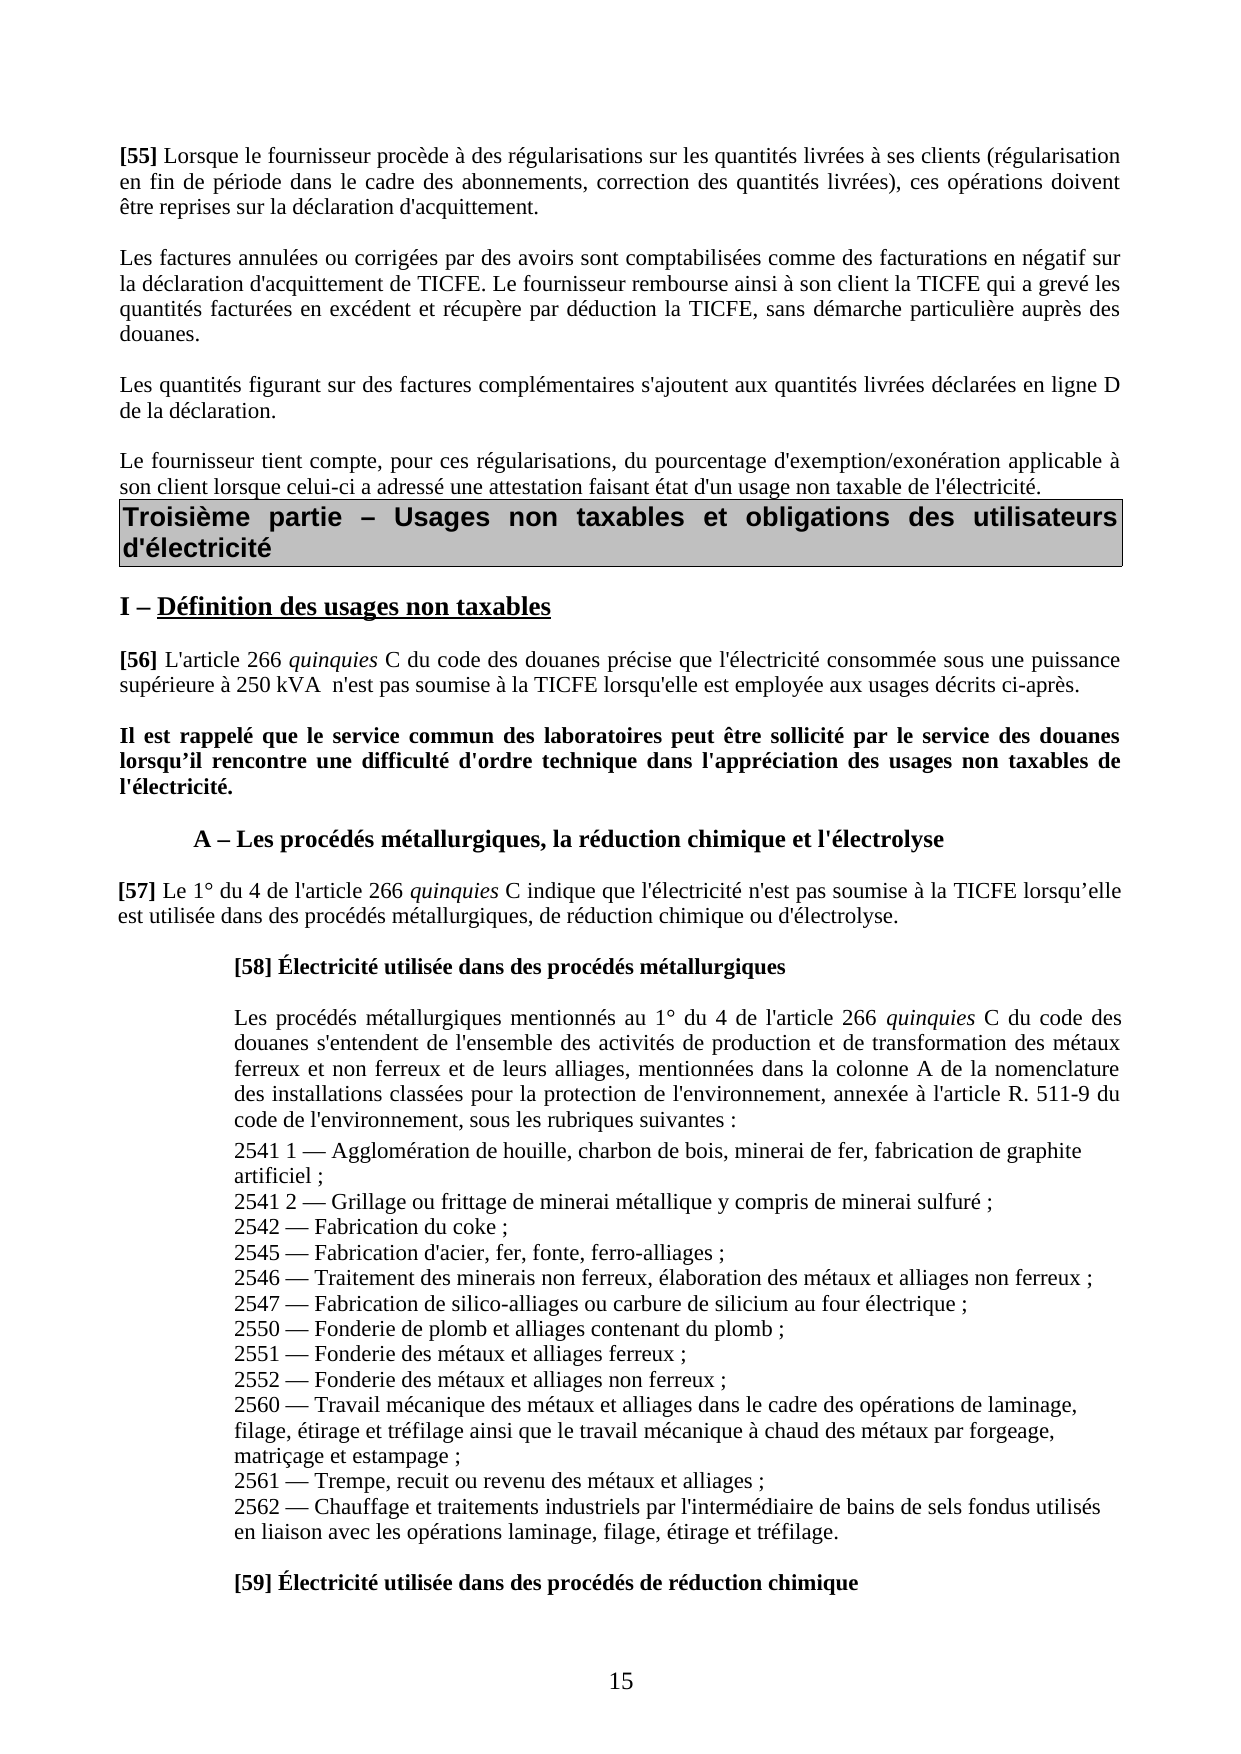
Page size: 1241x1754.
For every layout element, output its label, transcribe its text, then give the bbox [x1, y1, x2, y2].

text Les quantités figurant sur des factures complémentaires s'ajoutent aux quantités livrées déclarées en ligne D de la déclaration. [119, 372, 1122, 423]
text Troisième partie – Usages non taxables et obligations des utilisateurs d'électricité [120, 500, 1122, 566]
text [57] Le 1° du 4 de l'article 266 quinquies C indique que l'électricité n'est pas soumise à la TICFE lorsqu’elle est utilisée dans des procédés métallurgiques, de réduction chimique ou d'électrolyse. [118, 878, 1122, 929]
text A – Les procédés métallurgiques, la réduction chimique et l'électrolyse [119, 825, 1122, 852]
text [58] Électricité utilisée dans des procédés métallurgiques [234, 954, 1122, 979]
text [55] Lorsque le fournisseur procède à des régularisations sur les quantités livrées à ses clients (régularisation en fin de période dans le cadre des abonnements, correction des quantités livrées), ces opérations doivent être reprises sur la déclaration d'acquittement. [119, 143, 1122, 220]
text Les procédés métallurgiques mentionnés au 1° du 4 de l'article 266 quinquies C du code des douanes s'entendent de l'ensemble des activités de production et de transformation des métaux ferreux et non ferreux et de leurs alliages, mentionnées dans la colonne A de la nomenclature des installations classées pour la protection de l'environnement, annexée à l'article R. 511-9 du code de l'environnement, sous les rubriques suivantes : [234, 1005, 1122, 1132]
text 2541 1 ― Agglomération de houille, charbon de bois, minerai de fer, fabrication de graphite artificiel ; 2541 2 ― Grillage ou frittage de minerai métallique y compris de minerai sulfuré ; 2542 ― Fabrication du coke ; 2545 ― Fabrication d'acier, fer, fonte, ferro-alliages ; 2546 ― Traitement des minerais non ferreux, élaboration des métaux et alliages non ferreux ; 2547 ― Fabrication de silico-alliages ou carbure de silicium au four électrique ; 2550 ― Fonderie de plomb et alliages contenant du plomb ; 2551 ― Fonderie des métaux et alliages ferreux ; 2552 ― Fonderie des métaux et alliages non ferreux ; 2560 ― Travail mécanique des métaux et alliages dans le cadre des opérations de laminage, filage, étirage et tréfilage ainsi que le travail mécanique à chaud des métaux par forgeage, matriçage et estampage ; 2561 ― Trempe, recuit ou revenu des métaux et alliages ; 2562 ― Chauffage et traitements industriels par l'intermédiaire de bains de sels fondus utilisés en liaison avec les opérations laminage, filage, étirage et tréfilage. [234, 1138, 1122, 1545]
text Le fournisseur tient compte, pour ces régularisations, du pourcentage d'exemption/exonération applicable à son client lorsque celui-ci a adressé une attestation faisant état d'un usage non taxable de l'électricité. [119, 448, 1122, 499]
text [59] Électricité utilisée dans des procédés de réduction chimique [234, 1570, 1122, 1596]
text Il est rappelé que le service commun des laboratoires peut être sollicité par le service des douanes lorsqu’il rencontre une difficulté d'ordre technique dans l'appréciation des usages non taxables de l'électricité. [119, 723, 1122, 799]
text I – Définition des usages non taxables [119, 591, 1122, 621]
text [56] L'article 266 quinquies C du code des douanes précise que l'électricité consommée sous une puissance supérieure à 250 kVA n'est pas soumise à la TICFE lorsqu'elle est employée aux usages décrits ci-après. [119, 647, 1122, 698]
text Les factures annulées ou corrigées par des avoirs sont comptabilisées comme des facturations en négatif sur la déclaration d'acquittement de TICFE. Le fournisseur rembourse ainsi à son client la TICFE qui a grevé les quantités facturées en excédent et récupère par déduction la TICFE, sans démarche particulière auprès des douanes. [119, 245, 1122, 347]
